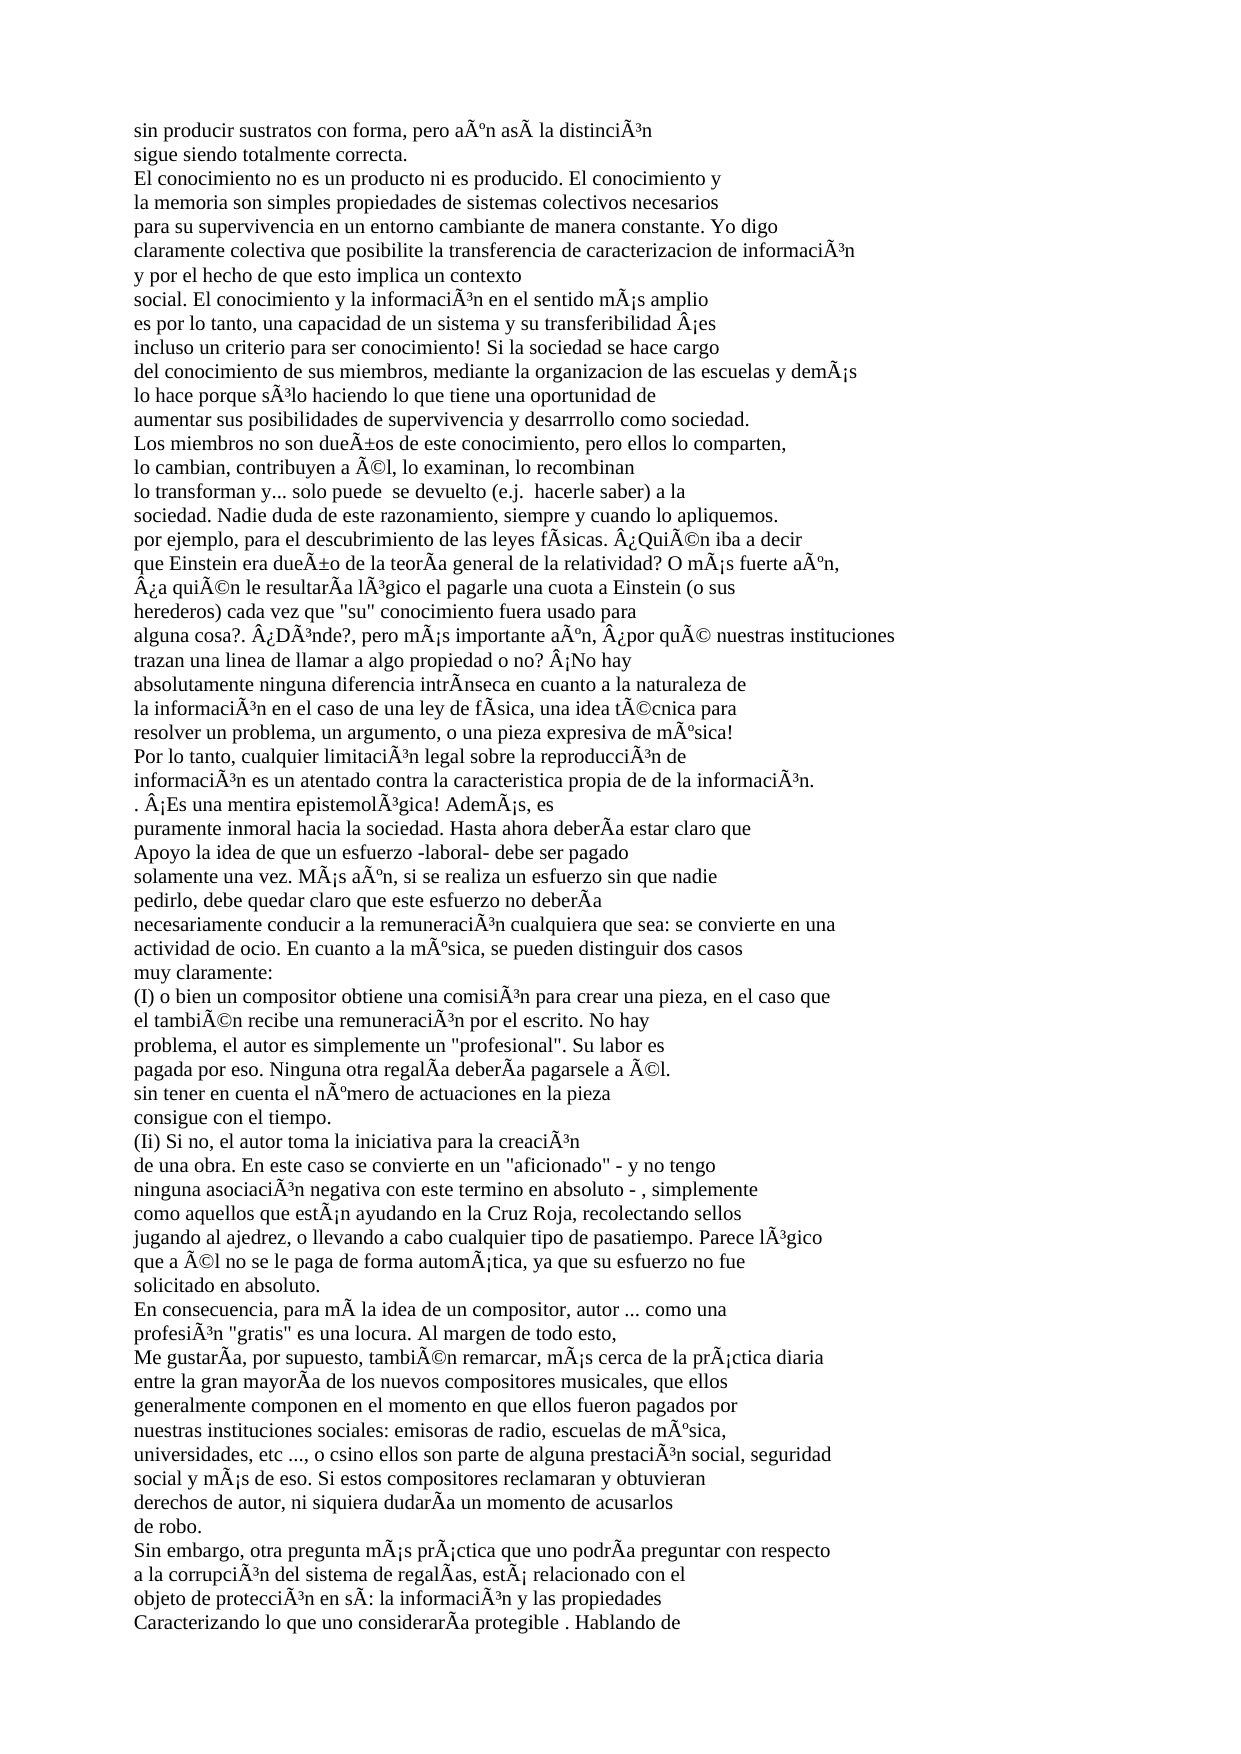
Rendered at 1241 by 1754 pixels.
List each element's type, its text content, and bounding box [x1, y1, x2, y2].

text informaciÃ³n es un atentado contra la caracteristica propia de de la informaciÃ³n. [118, 768, 1122, 792]
text el tambiÃ©n recibe una remuneraciÃ³n por el escrito. No hay [118, 1008, 1122, 1032]
text que a Ã©l no se le paga de forma automÃ¡tica, ya que su esfuerzo no fue [118, 1249, 1122, 1273]
text ninguna asociaciÃ³n negativa con este termino en absoluto - , simplemente [118, 1177, 1122, 1201]
text En consecuencia, para mÃ­ la idea de un compositor, autor ... como una [118, 1297, 1122, 1321]
text Sin embargo, otra pregunta mÃ¡s prÃ¡ctica que uno podrÃ­a preguntar con respecto [118, 1538, 1122, 1562]
text entre la gran mayorÃ­a de los nuevos compositores musicales, que ellos [118, 1369, 1122, 1393]
text problema, el autor es simplemente un "profesional". Su labor es [118, 1032, 1122, 1057]
text pagada por eso. Ninguna otra regalÃ­a deberÃ­a pagarsele a Ã©l. [118, 1057, 1122, 1081]
text muy claramente: [118, 960, 1122, 984]
text sigue siendo totalmente correcta. [118, 142, 1122, 166]
text como aquellos que estÃ¡n ayudando en la Cruz Roja, recolectando sellos [118, 1201, 1122, 1225]
text trazan una linea de llamar a algo propiedad o no? Â¡No hay [118, 647, 1122, 672]
text profesiÃ³n "gratis" es una locura. Al margen de todo esto, [118, 1321, 1122, 1345]
text del conocimiento de sus miembros, mediante la organizacion de las escuelas y demÃ¡s [118, 359, 1122, 383]
text de robo. [118, 1514, 1122, 1538]
text actividad de ocio. En cuanto a la mÃºsica, se pueden distinguir dos casos [118, 936, 1122, 960]
text objeto de protecciÃ³n en sÃ­: la informaciÃ³n y las propiedades [118, 1586, 1122, 1610]
text lo cambian, contribuyen a Ã©l, lo examinan, lo recombinan [118, 455, 1122, 479]
text . Â¡Es una mentira epistemolÃ³gica! AdemÃ¡s, es [118, 792, 1122, 816]
text derechos de autor, ni siquiera dudarÃ­a un momento de acusarlos [118, 1490, 1122, 1514]
text (Ii) Si no, el autor toma la iniciativa para la creaciÃ³n [118, 1129, 1122, 1153]
text social. El conocimiento y la informaciÃ³n en el sentido mÃ¡s amplio [118, 287, 1122, 311]
text Caracterizando lo que uno considerarÃ­a protegible . Hablando de [118, 1610, 1122, 1634]
text resolver un problema, un argumento, o una pieza expresiva de mÃºsica! [118, 720, 1122, 744]
text sin tener en cuenta el nÃºmero de actuaciones en la pieza [118, 1081, 1122, 1105]
text puramente inmoral hacia la sociedad. Hasta ahora deberÃ­a estar claro que [118, 816, 1122, 840]
text claramente colectiva que posibilite la transferencia de caracterizacion de informaciÃ³n [118, 238, 1122, 262]
text Por lo tanto, cualquier limitaciÃ³n legal sobre la reproducciÃ³n de [118, 744, 1122, 768]
text y por el hecho de que esto implica un contexto [118, 262, 1122, 287]
text jugando al ajedrez, o llevando a cabo cualquier tipo de pasatiempo. Parece lÃ³gico [118, 1225, 1122, 1249]
text la memoria son simples propiedades de sistemas colectivos necesarios [118, 190, 1122, 214]
text lo transforman y... solo puede se devuelto (e.j. hacerle saber) a la [118, 479, 1122, 503]
text sociedad. Nadie duda de este razonamiento, siempre y cuando lo apliquemos. [118, 503, 1122, 527]
text por ejemplo, para el descubrimiento de las leyes fÃ­sicas. Â¿QuiÃ©n iba a decir [118, 527, 1122, 551]
text solamente una vez. MÃ¡s aÃºn, si se realiza un esfuerzo sin que nadie [118, 864, 1122, 888]
text nuestras instituciones sociales: emisoras de radio, escuelas de mÃºsica, [118, 1417, 1122, 1442]
text Â¿a quiÃ©n le resultarÃ­a lÃ³gico el pagarle una cuota a Einstein (o sus [118, 575, 1122, 599]
text sin producir sustratos con forma, pero aÃºn asÃ­ la distinciÃ³n [118, 118, 1122, 142]
text El conocimiento no es un producto ni es producido. El conocimiento y [118, 166, 1122, 190]
text alguna cosa?. Â¿DÃ³nde?, pero mÃ¡s importante aÃºn, Â¿por quÃ© nuestras instituciones [118, 623, 1122, 647]
text de una obra. En este caso se convierte en un "aficionado" - y no tengo [118, 1153, 1122, 1177]
text absolutamente ninguna diferencia intrÃ­nseca en cuanto a la naturaleza de [118, 672, 1122, 696]
text (I) o bien un compositor obtiene una comisiÃ³n para crear una pieza, en el caso que [118, 984, 1122, 1008]
text aumentar sus posibilidades de supervivencia y desarrrollo como sociedad. [118, 407, 1122, 431]
text incluso un criterio para ser conocimiento! Si la sociedad se hace cargo [118, 335, 1122, 359]
text que Einstein era dueÃ±o de la teorÃ­a general de la relatividad? O mÃ¡s fuerte aÃºn, [118, 551, 1122, 575]
text es por lo tanto, una capacidad de un sistema y su transferibilidad Â¡es [118, 311, 1122, 335]
text solicitado en absoluto. [118, 1273, 1122, 1297]
text necesariamente conducir a la remuneraciÃ³n cualquiera que sea: se convierte en una [118, 912, 1122, 936]
text Los miembros no son dueÃ±os de este conocimiento, pero ellos lo comparten, [118, 431, 1122, 455]
text Apoyo la idea de que un esfuerzo -laboral- debe ser pagado [118, 840, 1122, 864]
text lo hace porque sÃ³lo haciendo lo que tiene una oportunidad de [118, 383, 1122, 407]
text a la corrupciÃ³n del sistema de regalÃ­as, estÃ¡ relacionado con el [118, 1562, 1122, 1586]
text la informaciÃ³n en el caso de una ley de fÃ­sica, una idea tÃ©cnica para [118, 696, 1122, 720]
text universidades, etc ..., o csino ellos son parte de alguna prestaciÃ³n social, seguridad [118, 1442, 1122, 1466]
text Me gustarÃ­a, por supuesto, tambiÃ©n remarcar, mÃ¡s cerca de la prÃ¡ctica diaria [118, 1345, 1122, 1369]
text generalmente componen en el momento en que ellos fueron pagados por [118, 1393, 1122, 1417]
text pedirlo, debe quedar claro que este esfuerzo no deberÃ­a [118, 888, 1122, 912]
text consigue con el tiempo. [118, 1105, 1122, 1129]
text para su supervivencia en un entorno cambiante de manera constante. Yo digo [118, 214, 1122, 238]
text social y mÃ¡s de eso. Si estos compositores reclamaran y obtuvieran [118, 1466, 1122, 1490]
text herederos) cada vez que "su" conocimiento fuera usado para [118, 599, 1122, 623]
